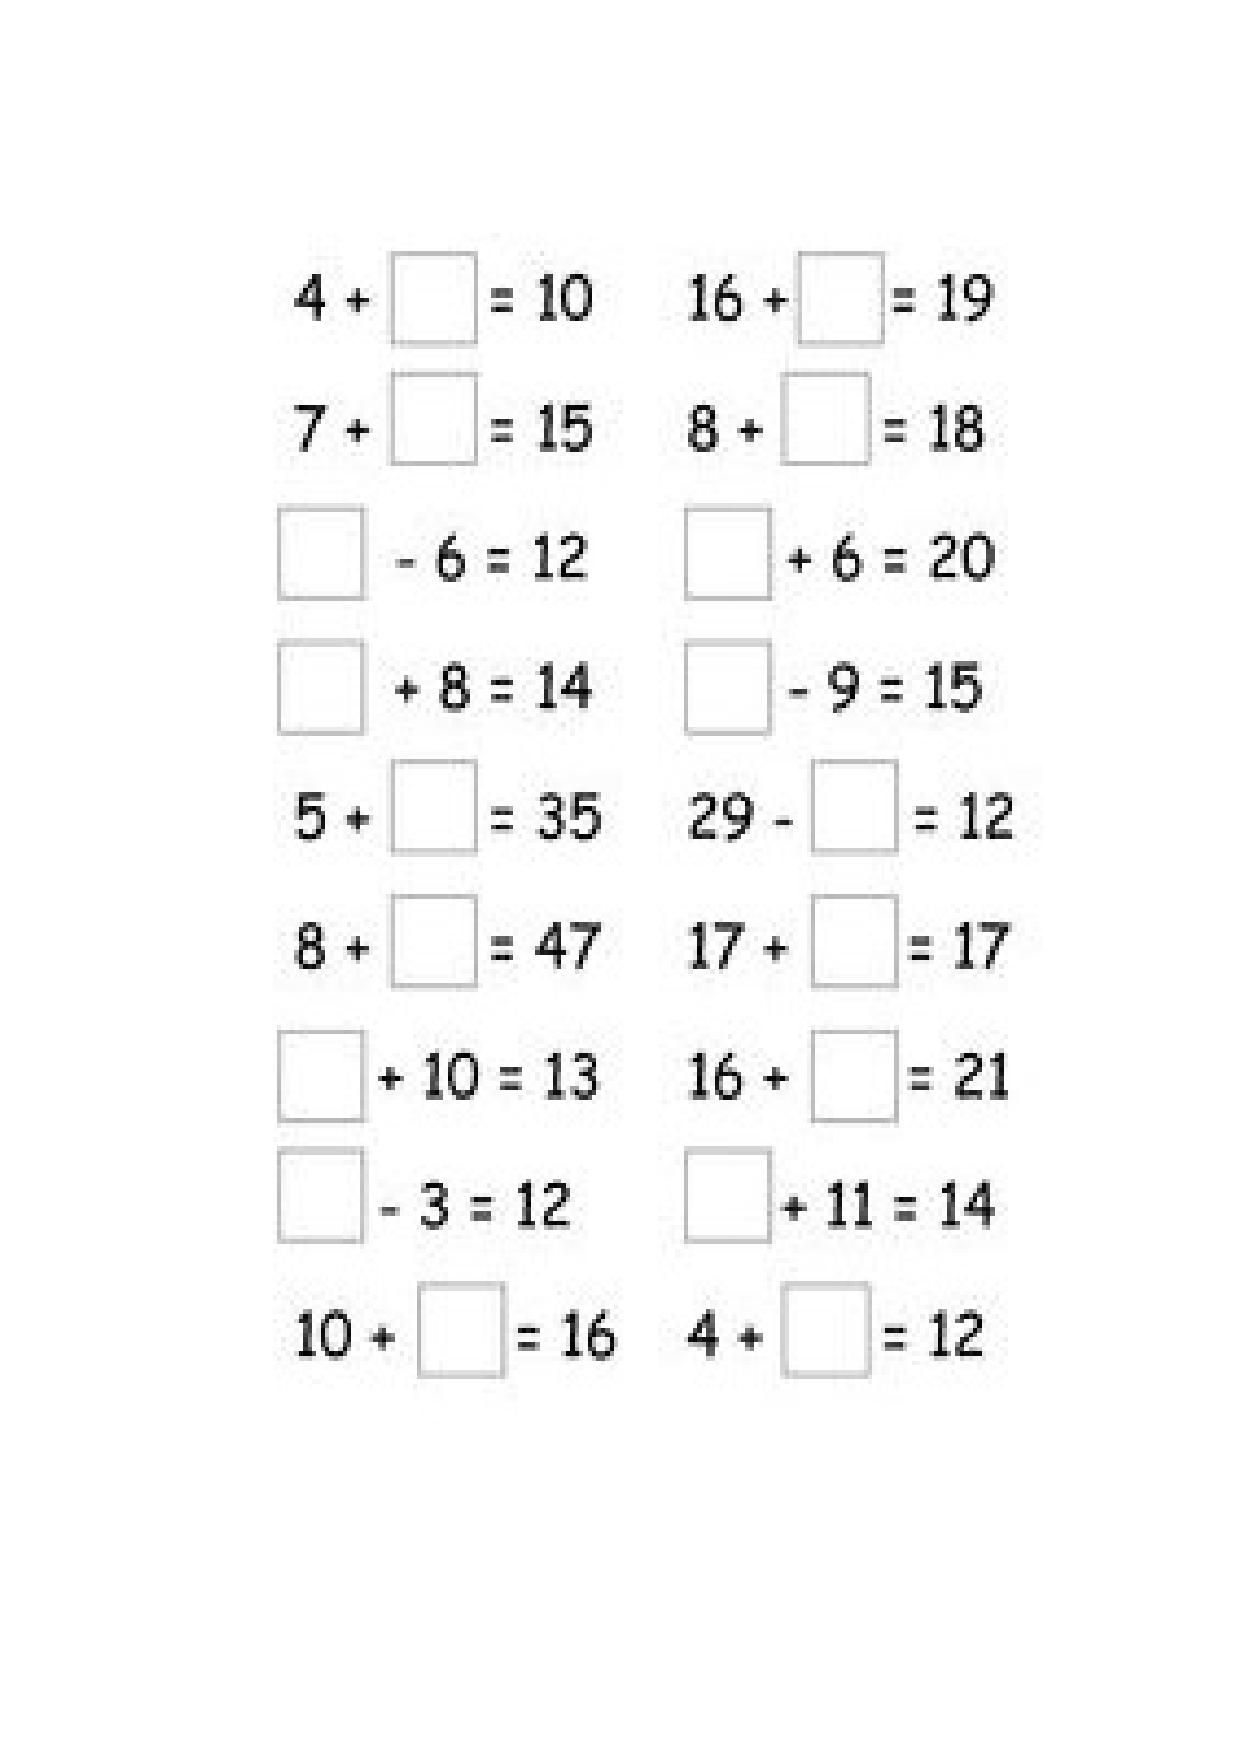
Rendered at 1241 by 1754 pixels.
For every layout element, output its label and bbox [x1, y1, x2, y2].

picture [168, 233, 1096, 1459]
